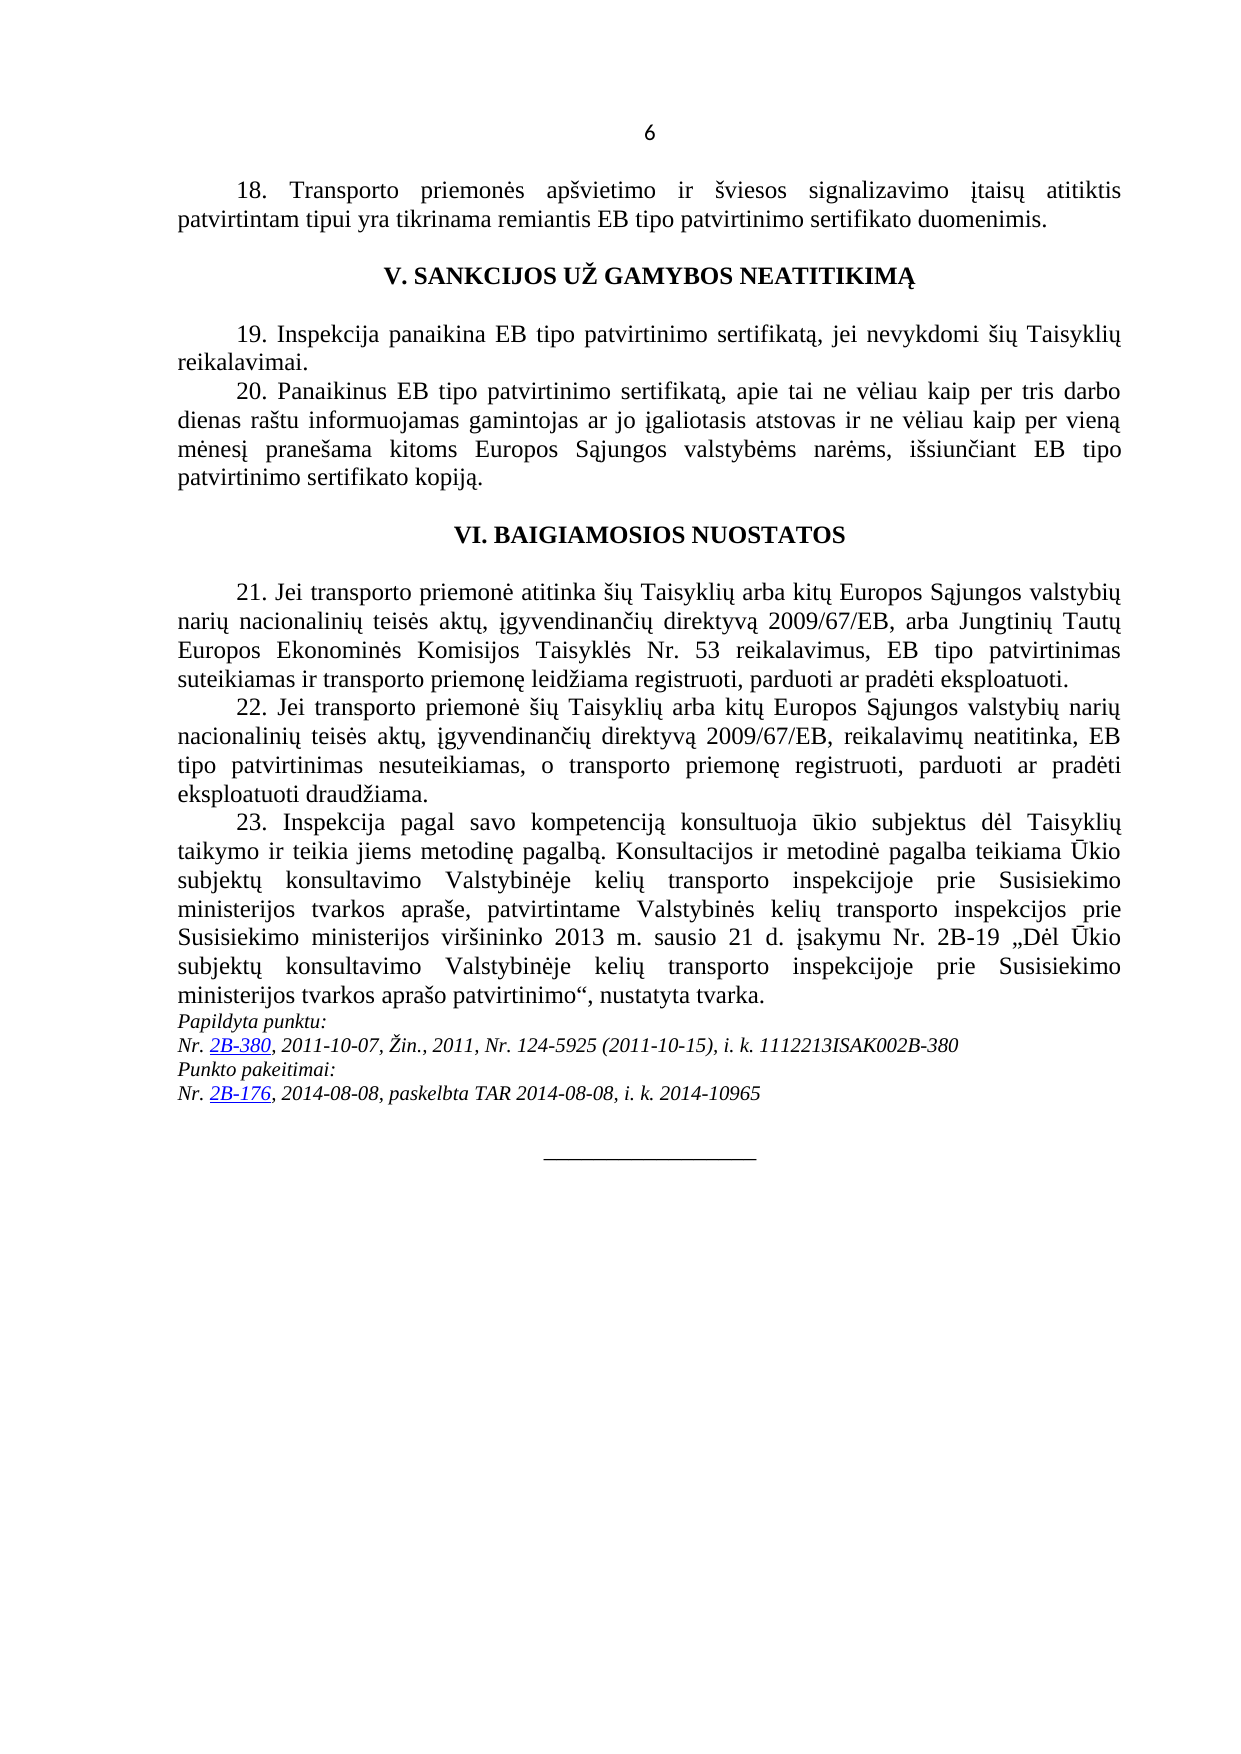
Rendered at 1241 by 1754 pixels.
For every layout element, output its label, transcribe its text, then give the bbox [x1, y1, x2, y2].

text VI. BAIGIAMOSIOS NUOSTATOS [177, 520, 1122, 549]
text Papildyta punktu: [177, 1009, 1122, 1033]
text Nr. 2B-380, 2011-10-07, Žin., 2011, Nr. 124-5925 (2011-10-15), i. k. 1112213ISAK002B-380 [177, 1033, 1122, 1057]
text Nr. 2B-176, 2014-08-08, paskelbta TAR 2014-08-08, i. k. 2014-10965 [177, 1081, 1122, 1105]
text Punkto pakeitimai: [177, 1057, 1122, 1081]
text 23. Inspekcija pagal savo kompetenciją konsultuoja ūkio subjektus dėl Taisyklių taikymo ir teikia jiems metodinę pagalbą. Konsultacijos ir metodinė pagalba teikiama Ūkio subjektų konsultavimo Valstybinėje kelių transporto inspekcijoje prie Susisiekimo ministerijos tvarkos apraše, patvirtintame Valstybinės kelių transporto inspekcijos prie Susisiekimo ministerijos viršininko 2013 m. sausio 21 d. įsakymu Nr. 2B-19 „Dėl Ūkio subjektų konsultavimo Valstybinėje kelių transporto inspekcijoje prie Susisiekimo ministerijos tvarkos aprašo patvirtinimo“, nustatyta tvarka. [177, 807, 1122, 1009]
text 18. Transporto priemonės apšvietimo ir šviesos signalizavimo įtaisų atitiktis patvirtintam tipui yra tikrinama remiantis EB tipo patvirtinimo sertifikato duomenimis. [177, 175, 1122, 232]
text 20. Panaikinus EB tipo patvirtinimo sertifikatą, apie tai ne vėliau kaip per tris darbo dienas raštu informuojamas gamintojas ar jo įgaliotasis atstovas ir ne vėliau kaip per vieną mėnesį pranešama kitoms Europos Sąjungos valstybėms narėms, išsiunčiant EB tipo patvirtinimo sertifikato kopiją. [177, 376, 1122, 491]
text 22. Jei transporto priemonė šių Taisyklių arba kitų Europos Sąjungos valstybių narių nacionalinių teisės aktų, įgyvendinančių direktyvą 2009/67/EB, reikalavimų neatitinka, EB tipo patvirtinimas nesuteikiamas, o transporto priemonę registruoti, parduoti ar pradėti eksploatuoti draudžiama. [177, 692, 1122, 807]
text 19. Inspekcija panaikina EB tipo patvirtinimo sertifikatą, jei nevykdomi šių Taisyklių reikalavimai. [177, 319, 1122, 376]
text 21. Jei transporto priemonė atitinka šių Taisyklių arba kitų Europos Sąjungos valstybių narių nacionalinių teisės aktų, įgyvendinančių direktyvą 2009/67/EB, arba Jungtinių Tautų Europos Ekonominės Komisijos Taisyklės Nr. 53 reikalavimus, EB tipo patvirtinimas suteikiamas ir transporto priemonę leidžiama registruoti, parduoti ar pradėti eksploatuoti. [177, 577, 1122, 692]
text V. SANKCIJOS UŽ GAMYBOS NEATITIKIMĄ [177, 261, 1122, 290]
text _________________ [177, 1134, 1122, 1162]
